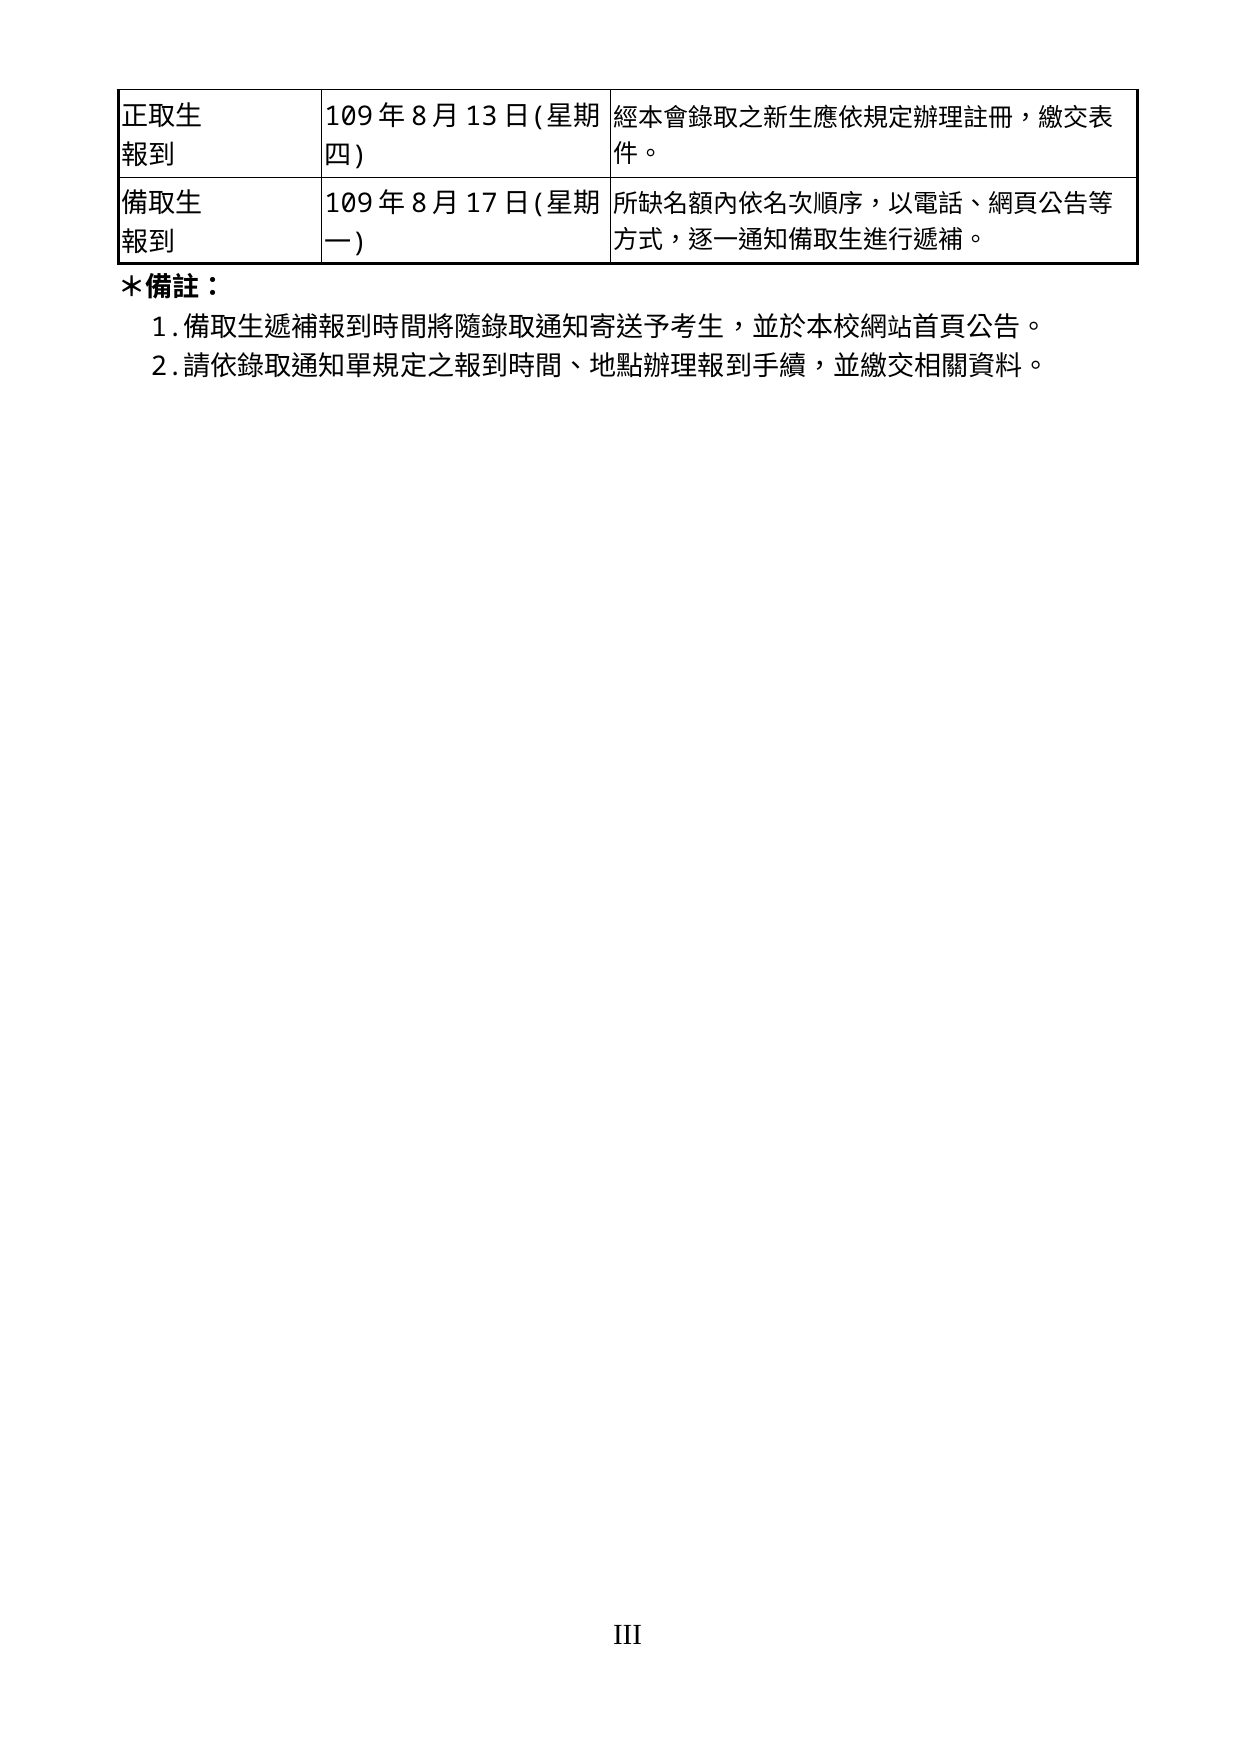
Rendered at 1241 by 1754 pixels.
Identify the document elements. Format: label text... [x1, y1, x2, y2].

table_cell 109年8月13日(星期四) [322, 90, 610, 177]
table_cell 經本會錄取之新生應依規定辦理註冊，繳交表件。 [611, 90, 1136, 177]
text 1.備取生遞補報到時間將隨錄取通知寄送予考生，並於本校網站首頁公告。 [118, 304, 1137, 344]
text 2.請依錄取通知單規定之報到時間、地點辦理報到手續，並繳交相關資料。 [118, 344, 1137, 383]
table_cell 109年8月17日(星期一) [322, 178, 610, 262]
text ＊備註： [118, 265, 1137, 304]
table_cell 正取生 報到 [120, 90, 321, 177]
table_cell 備取生 報到 [120, 178, 321, 262]
table_cell 所缺名額內依名次順序，以電話、網頁公告等方式，逐一通知備取生進行遞補。 [611, 178, 1136, 262]
